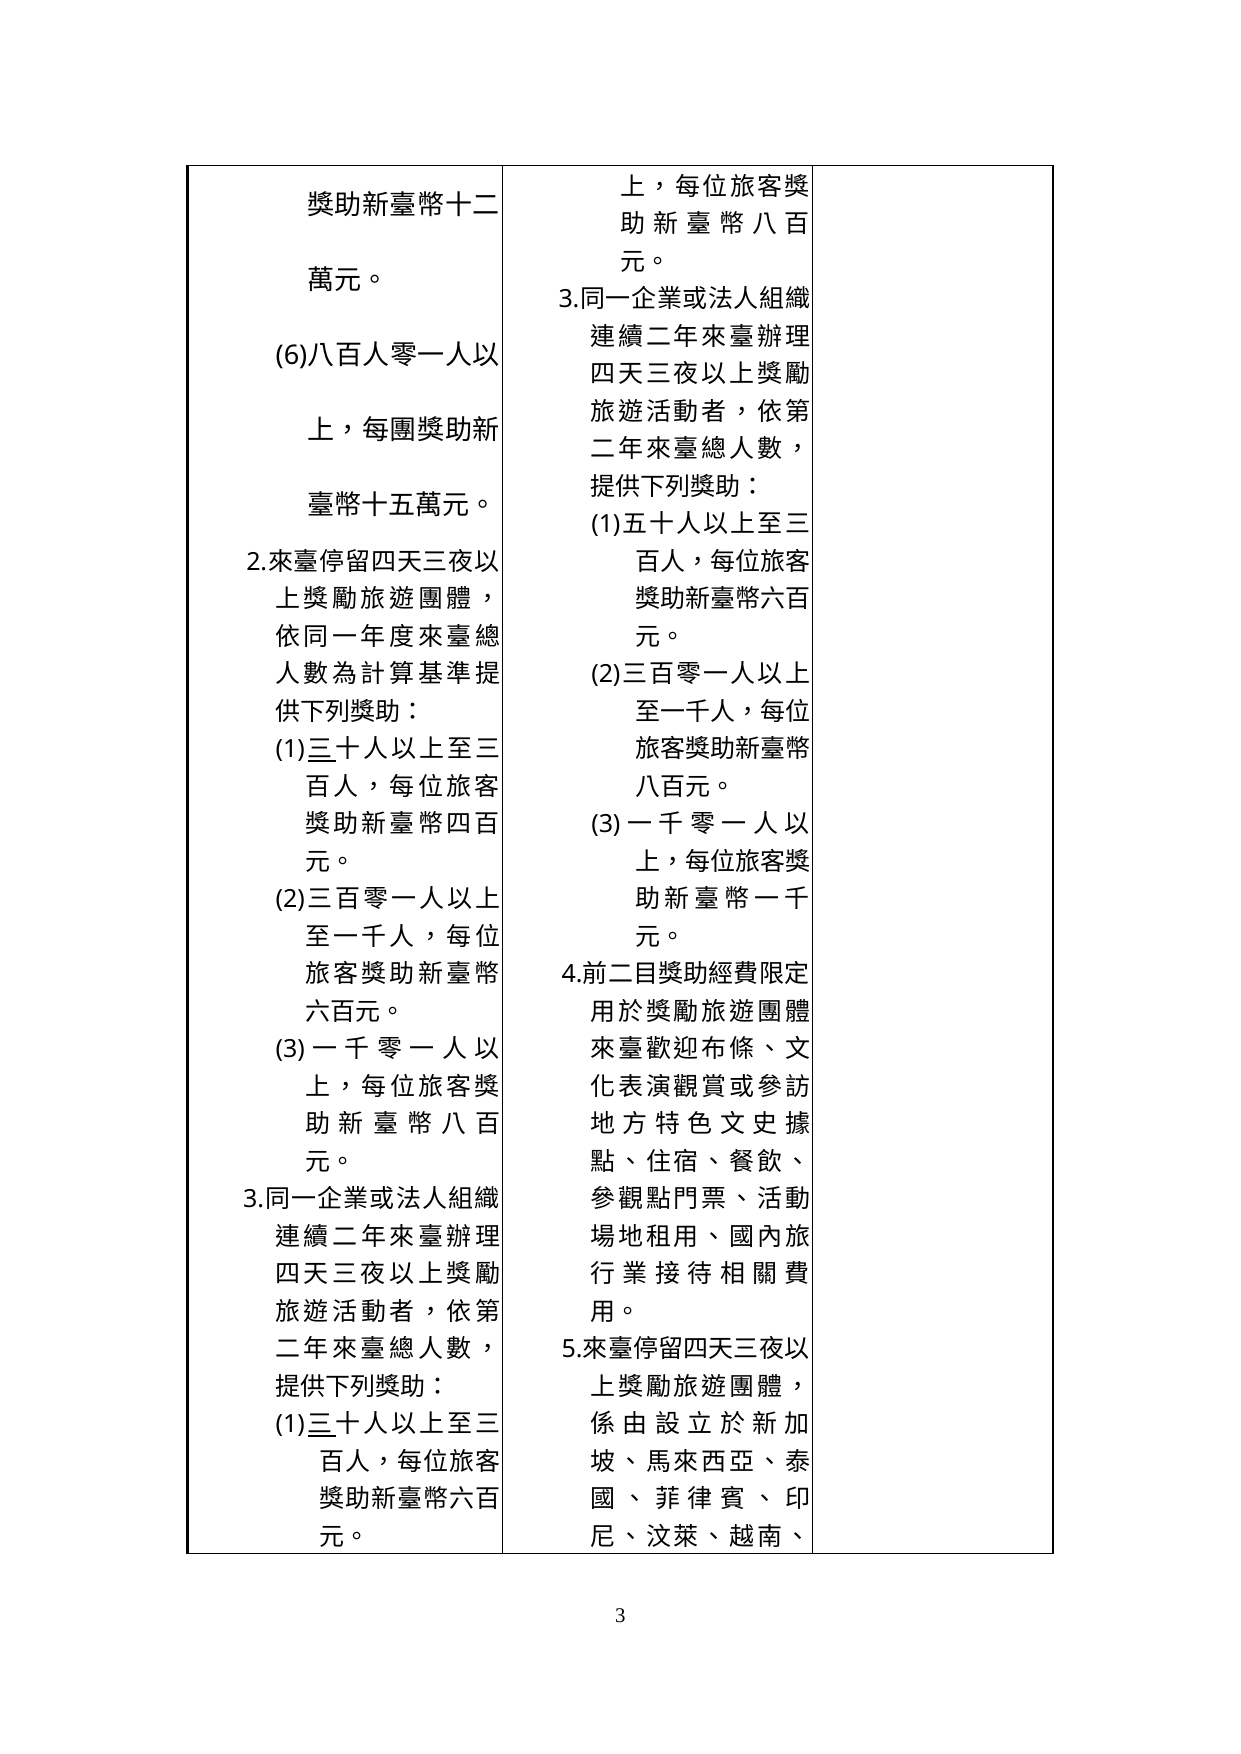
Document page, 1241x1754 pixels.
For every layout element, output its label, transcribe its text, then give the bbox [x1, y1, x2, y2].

table_cell 獎助新臺幣十二萬元。 (6)八百人零一人以上，每團獎助新臺幣十五萬元。 2.來臺停留四天三夜以上獎勵旅遊團體，依同一年度來臺總人數為計算基準提供下列獎助： (1)三十人以上至三百人，每位旅客獎助新臺幣四百元。 (2)三百零一人以上至一千人，每位旅客獎助新臺幣六百元。 (3)一千零一人以上，每位旅客獎助新臺幣八百元。 3.同一企業或法人組織連續二年來臺辦理四天三夜以上獎勵旅遊活動者，依第二年來臺總人數，提供下列獎助： (1)三十人以上至三百人，每位旅客獎助新臺幣六百元。 [189, 166, 502, 1553]
table_cell 為因應疫後獎旅團規模由於企業為減少感染病毒風險規劃小團出發；安全及健康為疫後旅客跨境旅遊考量的優先要素，將以小規模團體為主；航空票價高漲、入境管制趨嚴導致入出境手續複雜，景點人數限制等因素，爰降低爭取階段及舉辦階段之限制人數。 疫後加強行銷臺灣，爰修正本點第一款第二目規定，降低爭取階段的獎勵旅遊團體預訂來臺人數限制。 考量本獎助要點目標為疫後爭取更多獎勵旅遊團體來臺，爰修正本點第二款舉辦階段第一目規定，新增經費使用項目。 考量適用於疫後環境之策略，爰修正本點第二款第一、二、三、五目，降低獎勵旅遊團體來臺人數限制由五十人降至三十人及修正內容以符合實際情況。 本獎助要點為有效持續吸引大型獎勵旅遊團體來臺，爰修正本點第四款規定，延長有效期限。 [813, 166, 1052, 1553]
table_cell 上，每位旅客獎助新臺幣八百元。 3.同一企業或法人組織連續二年來臺辦理四天三夜以上獎勵旅遊活動者，依第二年來臺總人數，提供下列獎助： (1)五十人以上至三百人，每位旅客獎助新臺幣六百元。 (2)三百零一人以上至一千人，每位旅客獎助新臺幣八百元。 (3)一千零一人以上，每位旅客獎助新臺幣一千元。 4.前二目獎助經費限定用於獎勵旅遊團體來臺歡迎布條、文化表演觀賞或參訪地方特色文史據點、住宿、餐飲、參觀點門票、活動場地租用、國內旅行業接待相關費用。 5.來臺停留四天三夜以上獎勵旅遊團體，係由設立於新加坡、馬來西亞、泰國、菲律賓、印尼、汶萊、越南、 [503, 166, 812, 1553]
